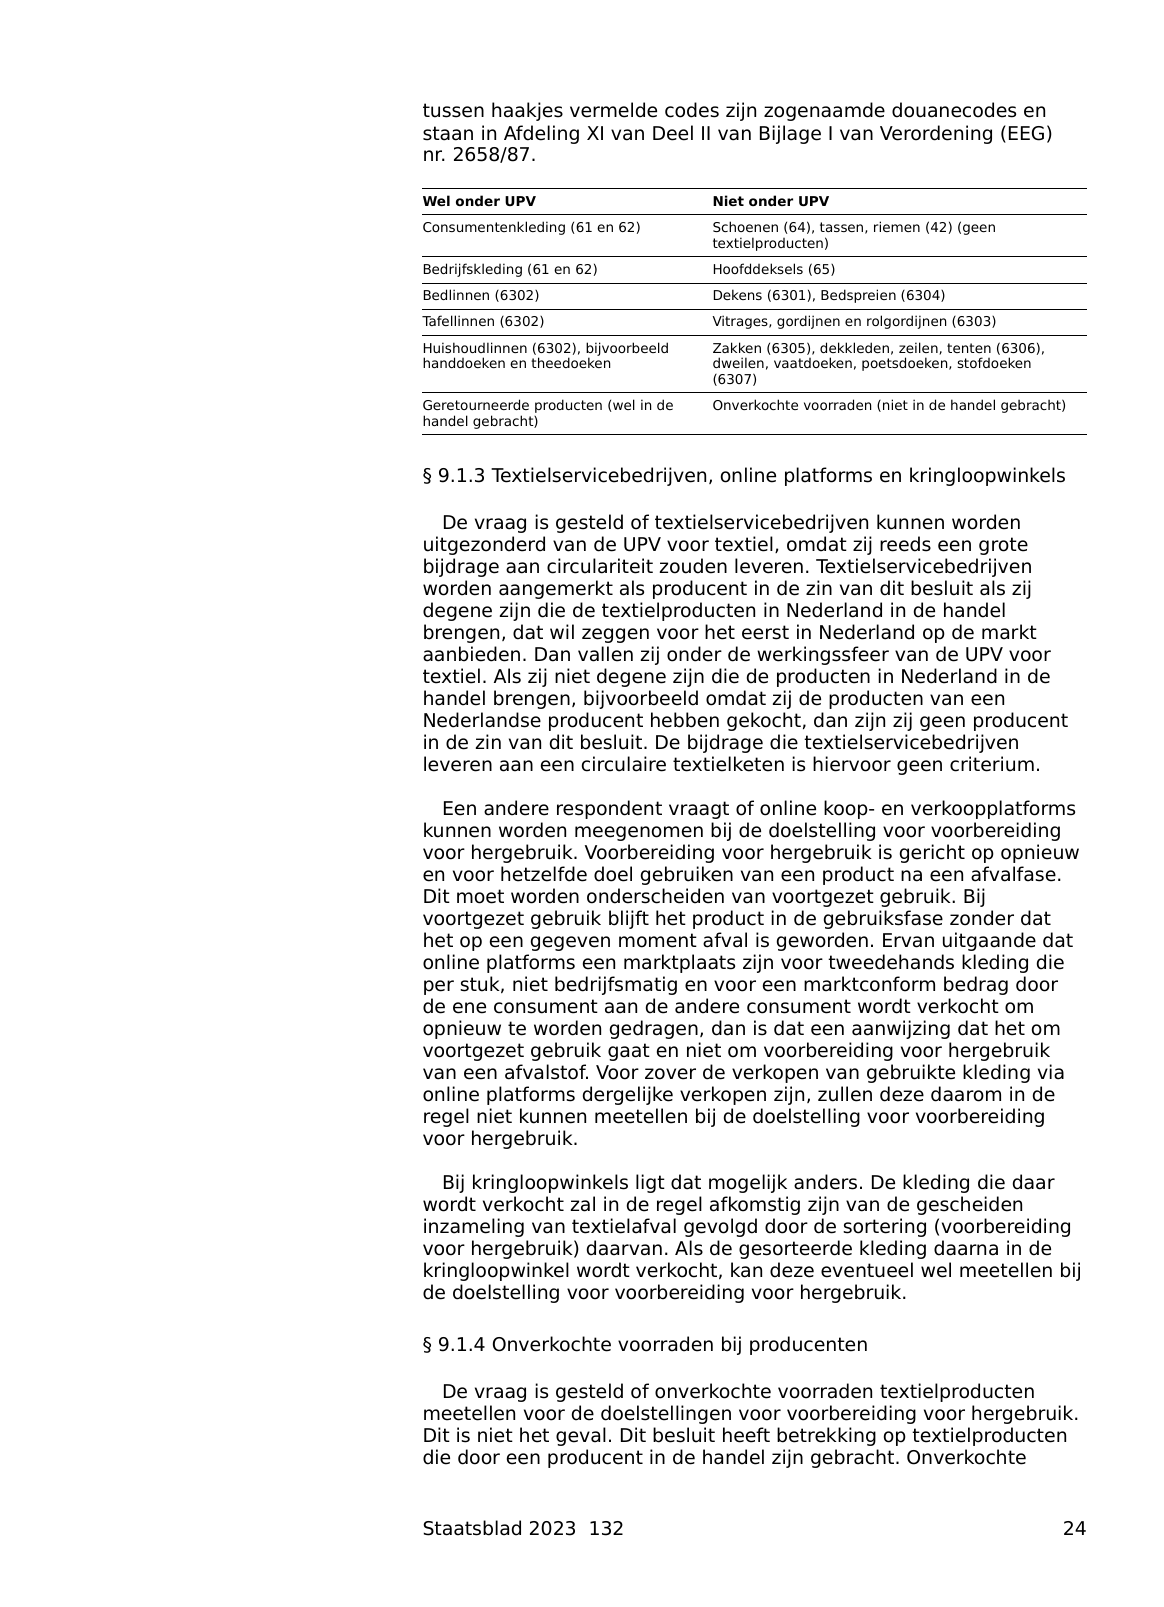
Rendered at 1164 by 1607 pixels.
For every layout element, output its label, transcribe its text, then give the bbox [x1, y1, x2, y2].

text Een andere respondent vraagt of online koop- en verkoopplatforms kunnen worden meegenomen bij de doelstelling voor voorbereiding voor hergebruik. Voorbereiding voor hergebruik is gericht op opnieuw en voor hetzelfde doel gebruiken van een product na een afvalfase. Dit moet worden onderscheiden van voortgezet gebruik. Bij voortgezet gebruik blijft het product in de gebruiksfase zonder dat het op een gegeven moment afval is geworden. Ervan uitgaande dat online platforms een marktplaats zijn voor tweedehands kleding die per stuk, niet bedrijfsmatig en voor een marktconform bedrag door de ene consument aan de andere consument wordt verkocht om opnieuw te worden gedragen, dan is dat een aanwijzing dat het om voortgezet gebruik gaat en niet om voorbereiding voor hergebruik van een afvalstof. Voor zover de verkopen van gebruikte kleding via online platforms dergelijke verkopen zijn, zullen deze daarom in de regel niet kunnen meetellen bij de doelstelling voor voorbereiding voor hergebruik. [422, 798, 1087, 1150]
table_cell Onverkochte voorraden (niet in de handel gebracht) [706, 393, 1087, 434]
table_cell Bedlinnen (6302) [422, 284, 706, 308]
table_cell Consumentenkleding (61 en 62) [422, 215, 706, 256]
table_cell Huishoudlinnen (6302), bijvoorbeeld handdoeken en theedoeken [422, 336, 706, 392]
table_header Niet onder UPV [706, 189, 1087, 214]
table_cell Dekens (6301), Bedspreien (6304) [706, 284, 1087, 308]
table_cell Vitrages, gordijnen en rolgordijnen (6303) [706, 310, 1087, 335]
text De vraag is gesteld of textielservicebedrijven kunnen worden uitgezonderd van de UPV voor textiel, omdat zij reeds een grote bijdrage aan circulariteit zouden leveren. Textielservicebedrijven worden aangemerkt als producent in de zin van dit besluit als zij degene zijn die de textielproducten in Nederland in de handel brengen, dat wil zeggen voor het eerst in Nederland op de markt aanbieden. Dan vallen zij onder de werkingssfeer van de UPV voor textiel. Als zij niet degene zijn die de producten in Nederland in de handel brengen, bijvoorbeeld omdat zij de producten van een Nederlandse producent hebben gekocht, dan zijn zij geen producent in de zin van dit besluit. De bijdrage die textielservicebedrijven leveren aan een circulaire textielketen is hiervoor geen criterium. [422, 512, 1087, 776]
table_cell Hoofddeksels (65) [706, 257, 1087, 282]
table_header Wel onder UPV [422, 189, 706, 214]
table_cell Tafellinnen (6302) [422, 310, 706, 335]
table_cell Zakken (6305), dekkleden, zeilen, tenten (6306), dweilen, vaatdoeken, poetsdoeken, stofdoeken (6307) [706, 336, 1087, 392]
table_cell Geretourneerde producten (wel in de handel gebracht) [422, 393, 706, 434]
subtitle § 9.1.4 Onverkochte voorraden bij producenten [422, 1334, 1087, 1356]
text tussen haakjes vermelde codes zijn zogenaamde douanecodes en staan in Afdeling XI van Deel II van Bijlage I van Verordening (EEG) nr. 2658/87. [422, 100, 1087, 166]
text Bij kringloopwinkels ligt dat mogelijk anders. De kleding die daar wordt verkocht zal in de regel afkomstig zijn van de gescheiden inzameling van textielafval gevolgd door de sortering (voorbereiding voor hergebruik) daarvan. Als de gesorteerde kleding daarna in de kringloopwinkel wordt verkocht, kan deze eventueel wel meetellen bij de doelstelling voor voorbereiding voor hergebruik. [422, 1172, 1087, 1304]
table_cell Schoenen (64), tassen, riemen (42) (geen textielproducten) [706, 215, 1087, 256]
subtitle § 9.1.3 Textielservicebedrijven, online platforms en kringloopwinkels [422, 465, 1087, 487]
text De vraag is gesteld of onverkochte voorraden textielproducten meetellen voor de doelstellingen voor voorbereiding voor hergebruik. Dit is niet het geval. Dit besluit heeft betrekking op textielproducten die door een producent in de handel zijn gebracht. Onverkochte [422, 1381, 1087, 1469]
table_cell Bedrijfskleding (61 en 62) [422, 257, 706, 282]
